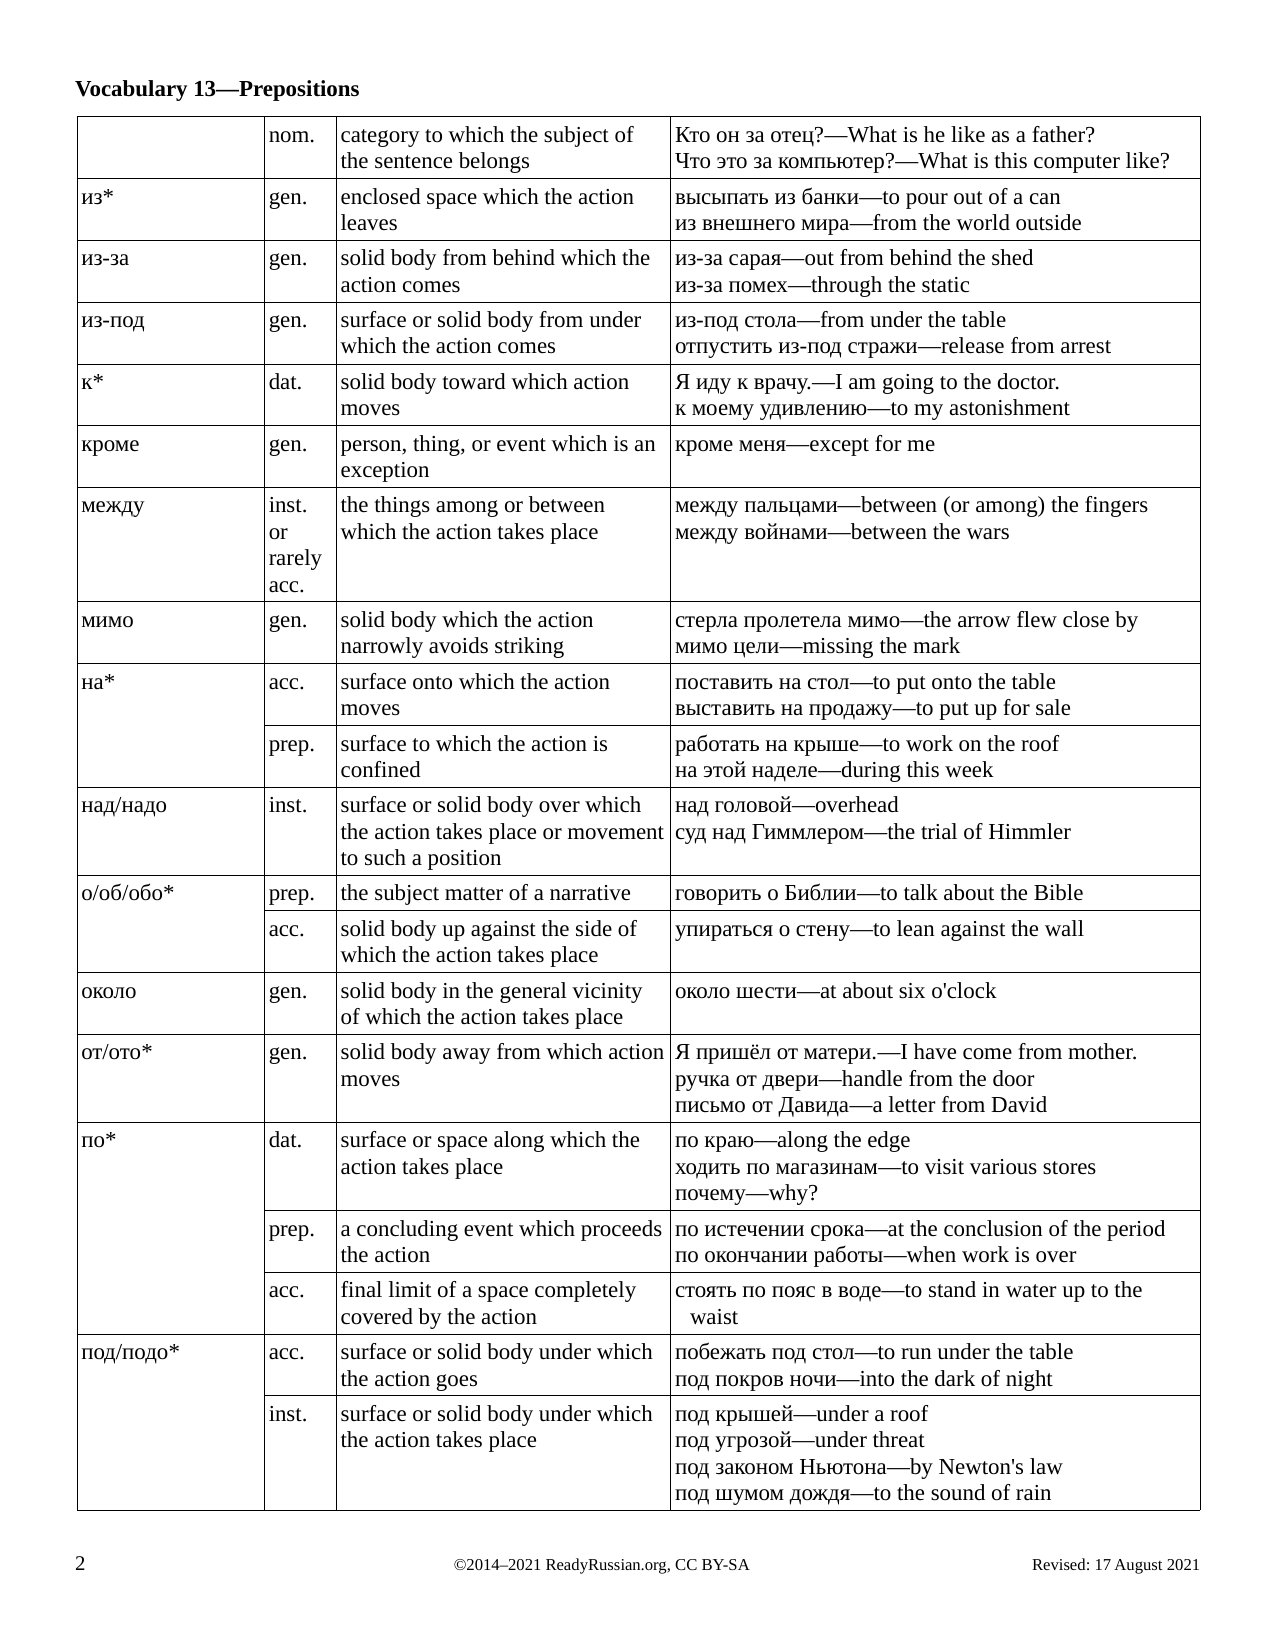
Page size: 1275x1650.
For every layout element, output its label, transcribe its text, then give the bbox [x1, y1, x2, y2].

table_cell от/ото* [78, 1035, 264, 1122]
table_cell около шести—at about six o'clock [671, 973, 1200, 1034]
table_cell surface or solid body under which the action takes place [337, 1396, 670, 1510]
table_cell dat. [265, 365, 336, 425]
table_cell о/об/обо* [78, 876, 264, 972]
table_cell surface or solid body over which the action takes place or movement to such a position [337, 788, 670, 875]
table_cell к* [78, 365, 264, 425]
table_cell поставить на стол—to put onto the table выставить на продажу—to put up for sale [671, 664, 1200, 725]
table_cell [78, 117, 264, 178]
table_cell Я пришёл от матери.—I have come from mother. ручка от двери—handle from the door письмо от Давида—a letter from David [671, 1035, 1200, 1122]
table_cell acc. [265, 664, 336, 725]
table_cell prep. [265, 876, 336, 910]
table_cell solid body toward which action moves [337, 365, 670, 425]
table_cell gen. [265, 602, 336, 663]
table_cell acc. [265, 1273, 336, 1334]
table_cell dat. [265, 1123, 336, 1210]
table_cell под крышей—under a roof под угрозой—under threat под законом Ньютона—by Newton's law под шумом дождя—to the sound of rain [671, 1396, 1200, 1510]
table_cell мимо [78, 602, 264, 663]
table_cell стоять по пояс в воде—to stand in water up to the waist [671, 1273, 1200, 1334]
table_cell по* [78, 1123, 264, 1334]
table_cell surface or solid body from under which the action comes [337, 303, 670, 363]
table_cell a concluding event which proceeds the action [337, 1211, 670, 1272]
table_cell gen. [265, 303, 336, 363]
table_cell person, thing, or event which is an exception [337, 426, 670, 487]
table_cell acc. [265, 911, 336, 972]
table_cell solid body up against the side of which the action takes place [337, 911, 670, 972]
table_cell кроме [78, 426, 264, 487]
table_cell Я иду к врачу.—I am going to the doctor. к моему удивлению—to my astonishment [671, 365, 1200, 425]
table_cell inst. [265, 788, 336, 875]
table_cell из-за [78, 241, 264, 302]
table_cell prep. [265, 1211, 336, 1272]
table_cell enclosed space which the action leaves [337, 179, 670, 240]
table_cell gen. [265, 1035, 336, 1122]
table_cell кроме меня—except for me [671, 426, 1200, 487]
table_cell the subject matter of a narrative [337, 876, 670, 910]
table_cell solid body from behind which the action comes [337, 241, 670, 302]
table_cell по истечении срока—at the conclusion of the period по окончании работы—when work is over [671, 1211, 1200, 1272]
table_cell Кто он за отец?—What is he like as a father? Что это за компьютер?—What is this computer like? [671, 117, 1200, 178]
table_cell упираться о стену—to lean against the wall [671, 911, 1200, 972]
table_cell solid body away from which action moves [337, 1035, 670, 1122]
table_cell из-под стола—from under the table отпустить из-под стражи—release from arrest [671, 303, 1200, 363]
table_cell из-за сарая—out from behind the shed из-за помех—through the static [671, 241, 1200, 302]
table_cell surface to which the action is confined [337, 726, 670, 787]
table_cell под/подо* [78, 1335, 264, 1510]
table_cell acc. [265, 1335, 336, 1395]
table_cell inst. [265, 1396, 336, 1510]
table_cell говорить о Библии—to talk about the Bible [671, 876, 1200, 910]
table_cell solid body in the general vicinity of which the action takes place [337, 973, 670, 1034]
table_cell surface onto which the action moves [337, 664, 670, 725]
table_cell около [78, 973, 264, 1034]
table_cell gen. [265, 179, 336, 240]
table_cell gen. [265, 241, 336, 302]
table_cell высыпать из банки—to pour out of a can из внешнего мира—from the world outside [671, 179, 1200, 240]
table_cell между пальцами—between (or among) the fingers между войнами—between the wars [671, 488, 1200, 601]
table_cell inst. or rarely acc. [265, 488, 336, 601]
table_cell the things among or between which the action takes place [337, 488, 670, 601]
table_cell surface or solid body under which the action goes [337, 1335, 670, 1395]
table_cell из* [78, 179, 264, 240]
table_cell gen. [265, 426, 336, 487]
table_cell стерла пролетела мимо—the arrow flew close by мимо цели—missing the mark [671, 602, 1200, 663]
table_cell на* [78, 664, 264, 787]
table_cell final limit of a space completely covered by the action [337, 1273, 670, 1334]
table_cell nom. [265, 117, 336, 178]
table_cell над/надо [78, 788, 264, 875]
table_cell prep. [265, 726, 336, 787]
table_cell из-под [78, 303, 264, 363]
table_cell над головой—overhead суд над Гиммлером—the trial of Himmler [671, 788, 1200, 875]
table_cell работать на крыше—to work on the roof на этой наделе—during this week [671, 726, 1200, 787]
table_cell по краю—along the edge ходить по магазинам—to visit various stores почему—why? [671, 1123, 1200, 1210]
table_cell category to which the subject of the sentence belongs [337, 117, 670, 178]
table_cell gen. [265, 973, 336, 1034]
table_cell surface or space along which the action takes place [337, 1123, 670, 1210]
table_cell между [78, 488, 264, 601]
table_cell solid body which the action narrowly avoids striking [337, 602, 670, 663]
table_cell побежать под стол—to run under the table под покров ночи—into the dark of night [671, 1335, 1200, 1395]
